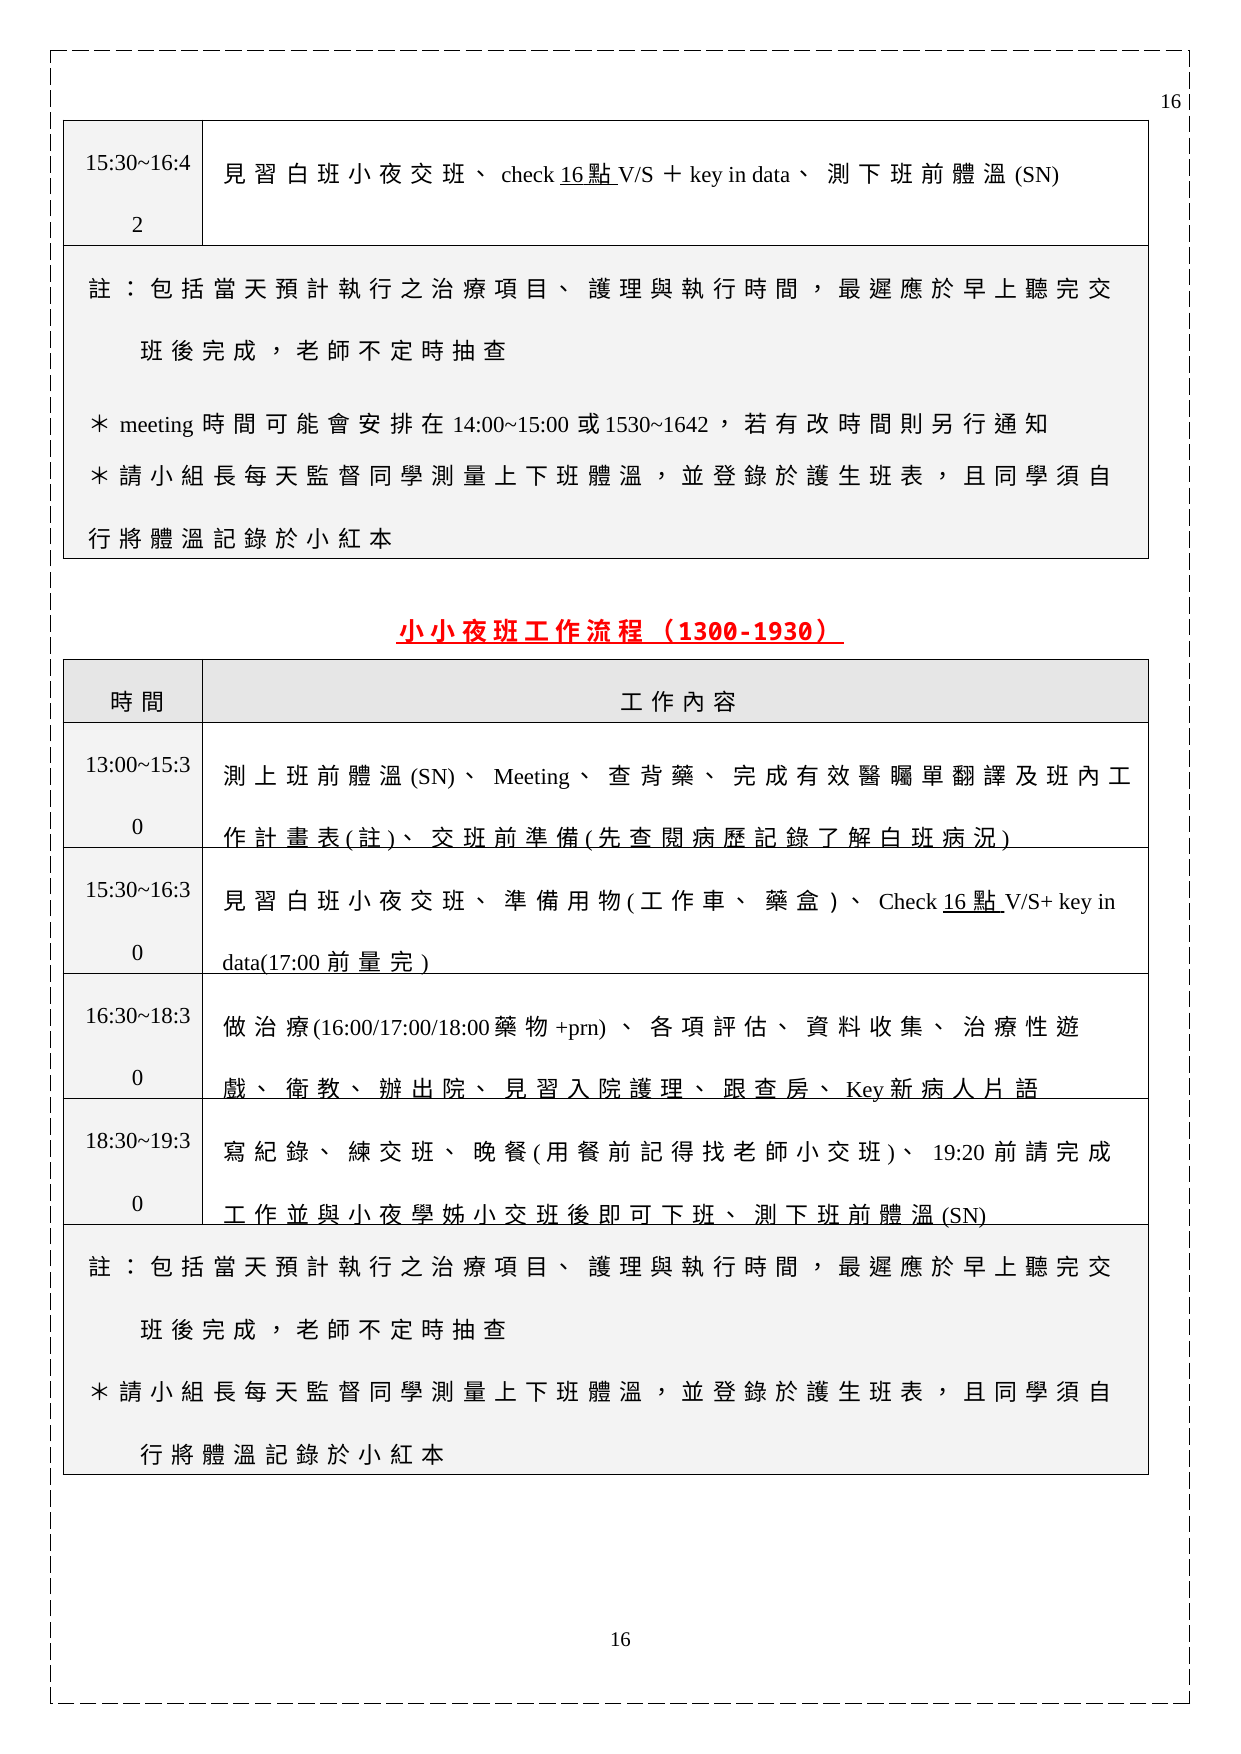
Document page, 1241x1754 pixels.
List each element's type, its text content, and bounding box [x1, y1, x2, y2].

text 小小夜班工作流程（1300-1930） [63, 577, 1177, 640]
table_cell 15:30~16:30 [64, 848, 202, 973]
table_cell 15:30~16:42 [64, 121, 202, 245]
table_cell 13:00~15:30 [64, 723, 202, 847]
table_header 時間 [64, 660, 202, 722]
table_cell 測上班前體溫(SN)、Meeting、查背藥、完成有效醫矚單翻譯及班內工作計畫表(註)、交班前準備(先查閱病歷記錄了解白班病況) [203, 723, 1148, 847]
table_cell 註：包括當天預計執行之治療項目、護理與執行時間，最遲應於早上聽完交班後完成，老師不定時抽查 ＊meeting時間可能會安排在14:00~15:00或1530~1642，若有改時間則另行通知 ＊請小組長每天監督同學測量上下班體溫，並登錄於護生班表，且同學須自行將體溫記錄於小紅本 [64, 246, 1148, 558]
table_cell 16:30~18:30 [64, 974, 202, 1098]
table_cell 18:30~19:30 [64, 1099, 202, 1224]
table_cell 見習白班小夜交班、check 16點V/S＋key in data、測下班前體溫(SN) [203, 121, 1148, 245]
table_cell 寫紀錄、練交班、晚餐(用餐前記得找老師小交班)、19:20前請完成工作並與小夜學姊小交班後即可下班、測下班前體溫(SN) [203, 1099, 1148, 1224]
table_cell 做治療(16:00/17:00/18:00藥物+prn) 、各項評估、資料收集、治療性遊戲、衛教、辦出院、見習入院護理、跟查房、Key新病人片語 [203, 974, 1148, 1098]
table_header 工作內容 [203, 660, 1148, 722]
table_cell 見習白班小夜交班、準備用物(工作車、藥盒)、Check 16點V/S+ key in data(17:00前量完) [203, 848, 1148, 973]
table_cell 註：包括當天預計執行之治療項目、護理與執行時間，最遲應於早上聽完交班後完成，老師不定時抽查 ＊請小組長每天監督同學測量上下班體溫，並登錄於護生班表，且同學須自行將體溫記錄於小紅本 [64, 1225, 1148, 1474]
